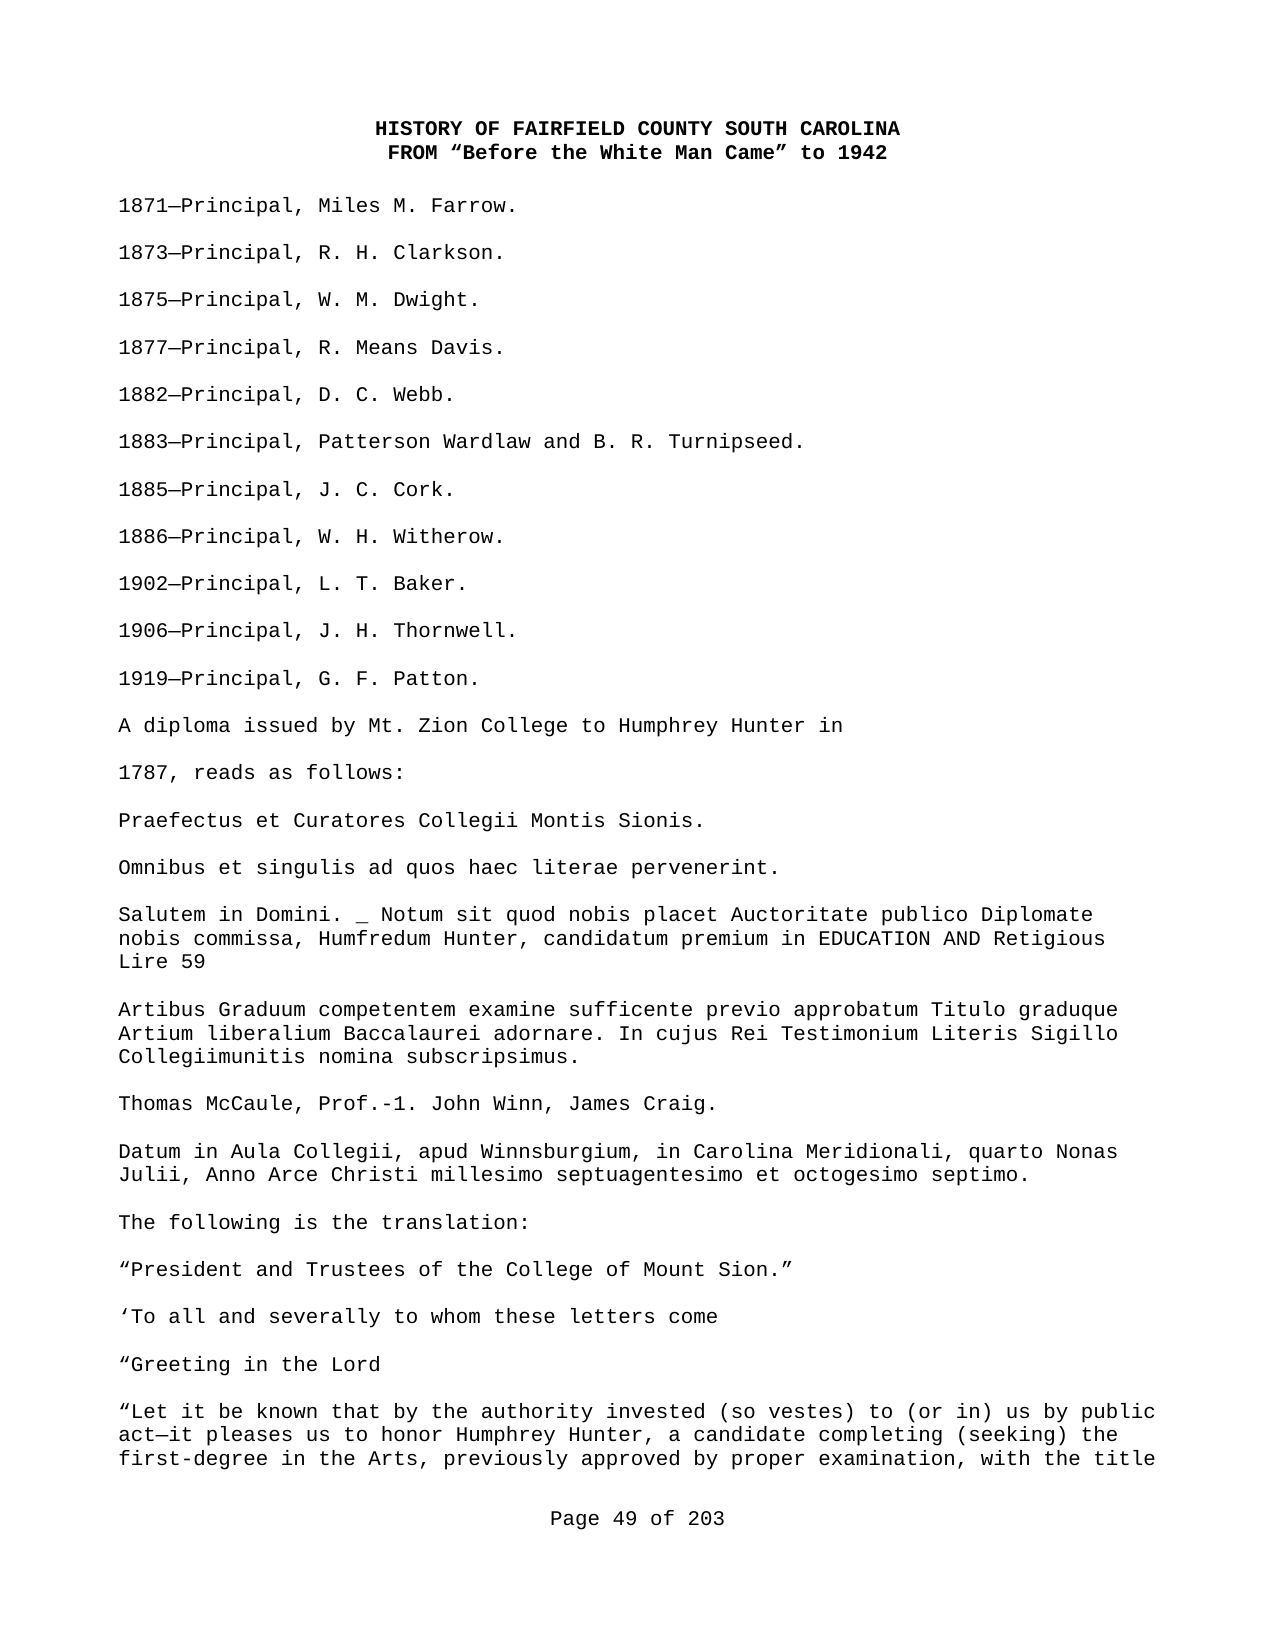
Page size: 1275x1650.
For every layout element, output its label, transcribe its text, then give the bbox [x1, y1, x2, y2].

text 1875—Principal, W. M. Dwight. [118, 289, 1157, 313]
text 1886—Principal, W. H. Witherow. [118, 526, 1157, 549]
text Thomas McCaule, Prof.-1. John Winn, James Craig. [118, 1093, 1157, 1117]
text 1883—Principal, Patterson Wardlaw and B. R. Turnipseed. [118, 431, 1157, 455]
text Omnibus et singulis ad quos haec literae pervenerint. [118, 857, 1157, 881]
text 1877—Principal, R. Means Davis. [118, 337, 1157, 360]
text 1885—Principal, J. C. Cork. [118, 479, 1157, 502]
text The following is the translation: [118, 1212, 1157, 1235]
text 1871—Principal, Miles M. Farrow. [118, 195, 1157, 218]
text A diploma issued by Mt. Zion College to Humphrey Hunter in [118, 715, 1157, 739]
text Artibus Graduum competentem examine sufficente previo approbatum Titulo graduque Artium liberalium Baccalaurei adornare. In cujus Rei Testimonium Literis Sigillo Collegiimunitis nomina subscripsimus. [118, 999, 1157, 1070]
text Salutem in Domini. _ Notum sit quod nobis placet Auctoritate publico Diplomate nobis commissa, Humfredum Hunter, candidatum premium in EDUCATION AND Retigious Lire 59 [118, 904, 1157, 975]
text Praefectus et Curatores Collegii Montis Sionis. [118, 810, 1157, 833]
text 1787, reads as follows: [118, 762, 1157, 786]
text 1919—Principal, G. F. Patton. [118, 668, 1157, 691]
text “Greeting in the Lord [118, 1353, 1157, 1377]
text 1902—Principal, L. T. Baker. [118, 573, 1157, 597]
text Datum in Aula Collegii, apud Winnsburgium, in Carolina Meridionali, quarto Nonas Julii, Anno Arce Christi millesimo septuagentesimo et octogesimo septimo. [118, 1141, 1157, 1188]
text 1882—Principal, D. C. Webb. [118, 384, 1157, 408]
text 1873—Principal, R. H. Clarkson. [118, 242, 1157, 266]
text “Let it be known that by the authority invested (so vestes) to (or in) us by public act—it pleases us to honor Humphrey Hunter, a candidate completing (seeking) the first-degree in the Arts, previously approved by proper examination, with the title [118, 1401, 1157, 1472]
text ‘To all and severally to whom these letters come [118, 1306, 1157, 1330]
text 1906—Principal, J. H. Thornwell. [118, 621, 1157, 644]
text “President and Trustees of the College of Mount Sion.” [118, 1259, 1157, 1283]
